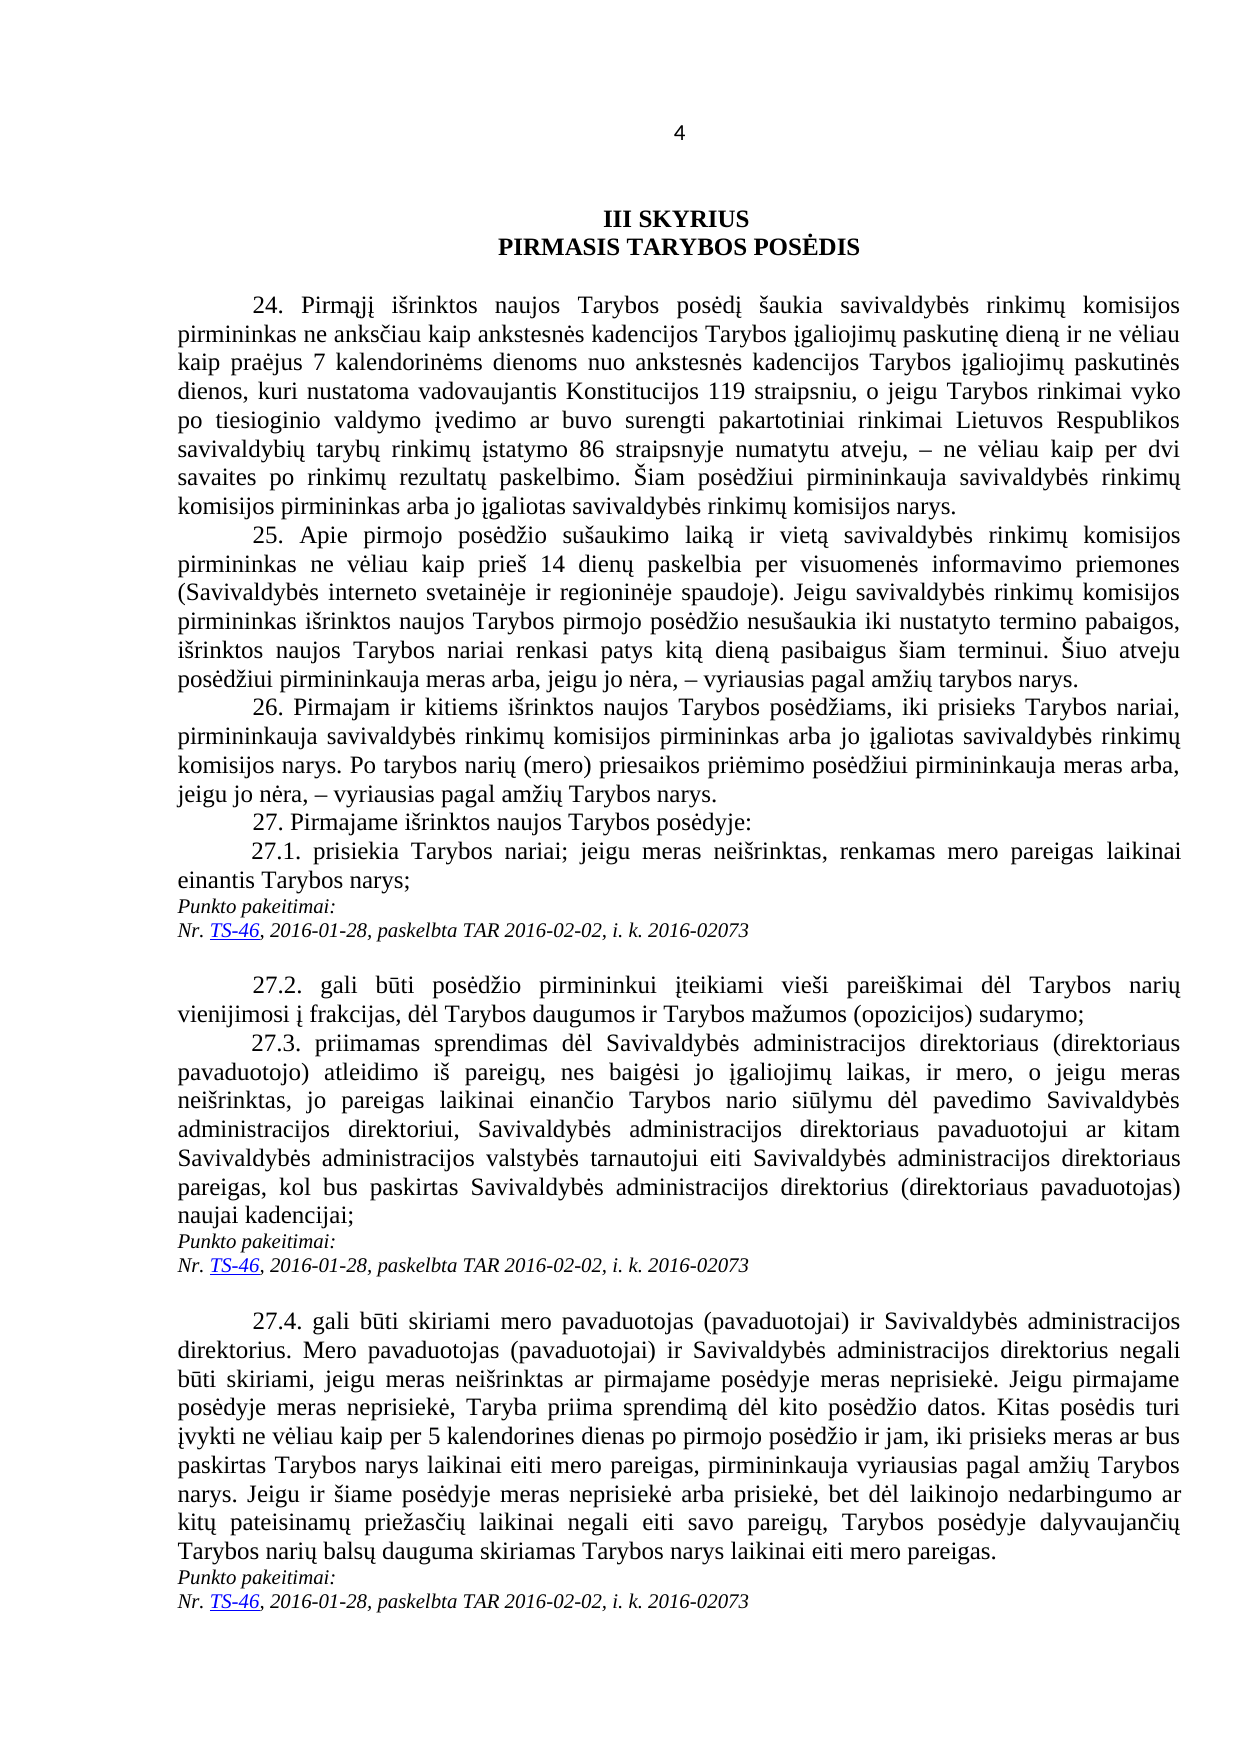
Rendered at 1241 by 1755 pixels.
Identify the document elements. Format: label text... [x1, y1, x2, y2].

text Punkto pakeitimai: [177, 1229, 1181, 1253]
text Nr. TS-46, 2016-01-28, paskelbta TAR 2016-02-02, i. k. 2016-02073 [177, 1589, 1181, 1613]
text PIRMASIS TARYBOS POSĖDIS [177, 232, 1181, 261]
text Punkto pakeitimai: [177, 894, 1181, 918]
text 24. Pirmąjį išrinktos naujos Tarybos posėdį šaukia savivaldybės rinkimų komisijos pirmininkas ne anksčiau kaip ankstesnės kadencijos Tarybos įgaliojimų paskutinę dieną ir ne vėliau kaip praėjus 7 kalendorinėms dienoms nuo ankstesnės kadencijos Tarybos įgaliojimų paskutinės dienos, kuri nustatoma vadovaujantis Konstitucijos 119 straipsniu, o jeigu Tarybos rinkimai vyko po tiesioginio valdymo įvedimo ar buvo surengti pakartotiniai rinkimai Lietuvos Respublikos savivaldybių tarybų rinkimų įstatymo 86 straipsnyje numatytu atveju, – ne vėliau kaip per dvi savaites po rinkimų rezultatų paskelbimo. Šiam posėdžiui pirmininkauja savivaldybės rinkimų komisijos pirmininkas arba jo įgaliotas savivaldybės rinkimų komisijos narys. [177, 290, 1181, 520]
text 26. Pirmajam ir kitiems išrinktos naujos Tarybos posėdžiams, iki prisieks Tarybos nariai, pirmininkauja savivaldybės rinkimų komisijos pirmininkas arba jo įgaliotas savivaldybės rinkimų komisijos narys. Po tarybos narių (mero) priesaikos priėmimo posėdžiui pirmininkauja meras arba, jeigu jo nėra, – vyriausias pagal amžių Tarybos narys. [177, 692, 1181, 807]
text 27.2. gali būti posėdžio pirmininkui įteikiami vieši pareiškimai dėl Tarybos narių vienijimosi į frakcijas, dėl Tarybos daugumos ir Tarybos mažumos (opozicijos) sudarymo; [177, 971, 1181, 1028]
text 27.4. gali būti skiriami mero pavaduotojas (pavaduotojai) ir Savivaldybės administracijos direktorius. Mero pavaduotojas (pavaduotojai) ir Savivaldybės administracijos direktorius negali būti skiriami, jeigu meras neišrinktas ar pirmajame posėdyje meras neprisiekė. Jeigu pirmajame posėdyje meras neprisiekė, Taryba priima sprendimą dėl kito posėdžio datos. Kitas posėdis turi įvykti ne vėliau kaip per 5 kalendorines dienas po pirmojo posėdžio ir jam, iki prisieks meras ar bus paskirtas Tarybos narys laikinai eiti mero pareigas, pirmininkauja vyriausias pagal amžių Tarybos narys. Jeigu ir šiame posėdyje meras neprisiekė arba prisiekė, bet dėl laikinojo nedarbingumo ar kitų pateisinamų priežasčių laikinai negali eiti savo pareigų, Tarybos posėdyje dalyvaujančių Tarybos narių balsų dauguma skiriamas Tarybos narys laikinai eiti mero pareigas. [177, 1306, 1181, 1565]
text III SKYRIUS [177, 204, 1181, 232]
text 27.3. priimamas sprendimas dėl Savivaldybės administracijos direktoriaus (direktoriaus pavaduotojo) atleidimo iš pareigų, nes baigėsi jo įgaliojimų laikas, ir mero, o jeigu meras neišrinktas, jo pareigas laikinai einančio Tarybos nario siūlymu dėl pavedimo Savivaldybės administracijos direktoriui, Savivaldybės administracijos direktoriaus pavaduotojui ar kitam Savivaldybės administracijos valstybės tarnautojui eiti Savivaldybės administracijos direktoriaus pareigas, kol bus paskirtas Savivaldybės administracijos direktorius (direktoriaus pavaduotojas) naujai kadencijai; [177, 1028, 1181, 1229]
text 27.1. prisiekia Tarybos nariai; jeigu meras neišrinktas, renkamas mero pareigas laikinai einantis Tarybos narys; [177, 836, 1181, 894]
text Nr. TS-46, 2016-01-28, paskelbta TAR 2016-02-02, i. k. 2016-02073 [177, 918, 1181, 942]
text 27. Pirmajame išrinktos naujos Tarybos posėdyje: [177, 807, 1181, 836]
text 25. Apie pirmojo posėdžio sušaukimo laiką ir vietą savivaldybės rinkimų komisijos pirmininkas ne vėliau kaip prieš 14 dienų paskelbia per visuomenės informavimo priemones (Savivaldybės interneto svetainėje ir regioninėje spaudoje). Jeigu savivaldybės rinkimų komisijos pirmininkas išrinktos naujos Tarybos pirmojo posėdžio nesušaukia iki nustatyto termino pabaigos, išrinktos naujos Tarybos nariai renkasi patys kitą dieną pasibaigus šiam terminui. Šiuo atveju posėdžiui pirmininkauja meras arba, jeigu jo nėra, – vyriausias pagal amžių tarybos narys. [177, 520, 1181, 692]
text Nr. TS-46, 2016-01-28, paskelbta TAR 2016-02-02, i. k. 2016-02073 [177, 1253, 1181, 1277]
text Punkto pakeitimai: [177, 1565, 1181, 1589]
